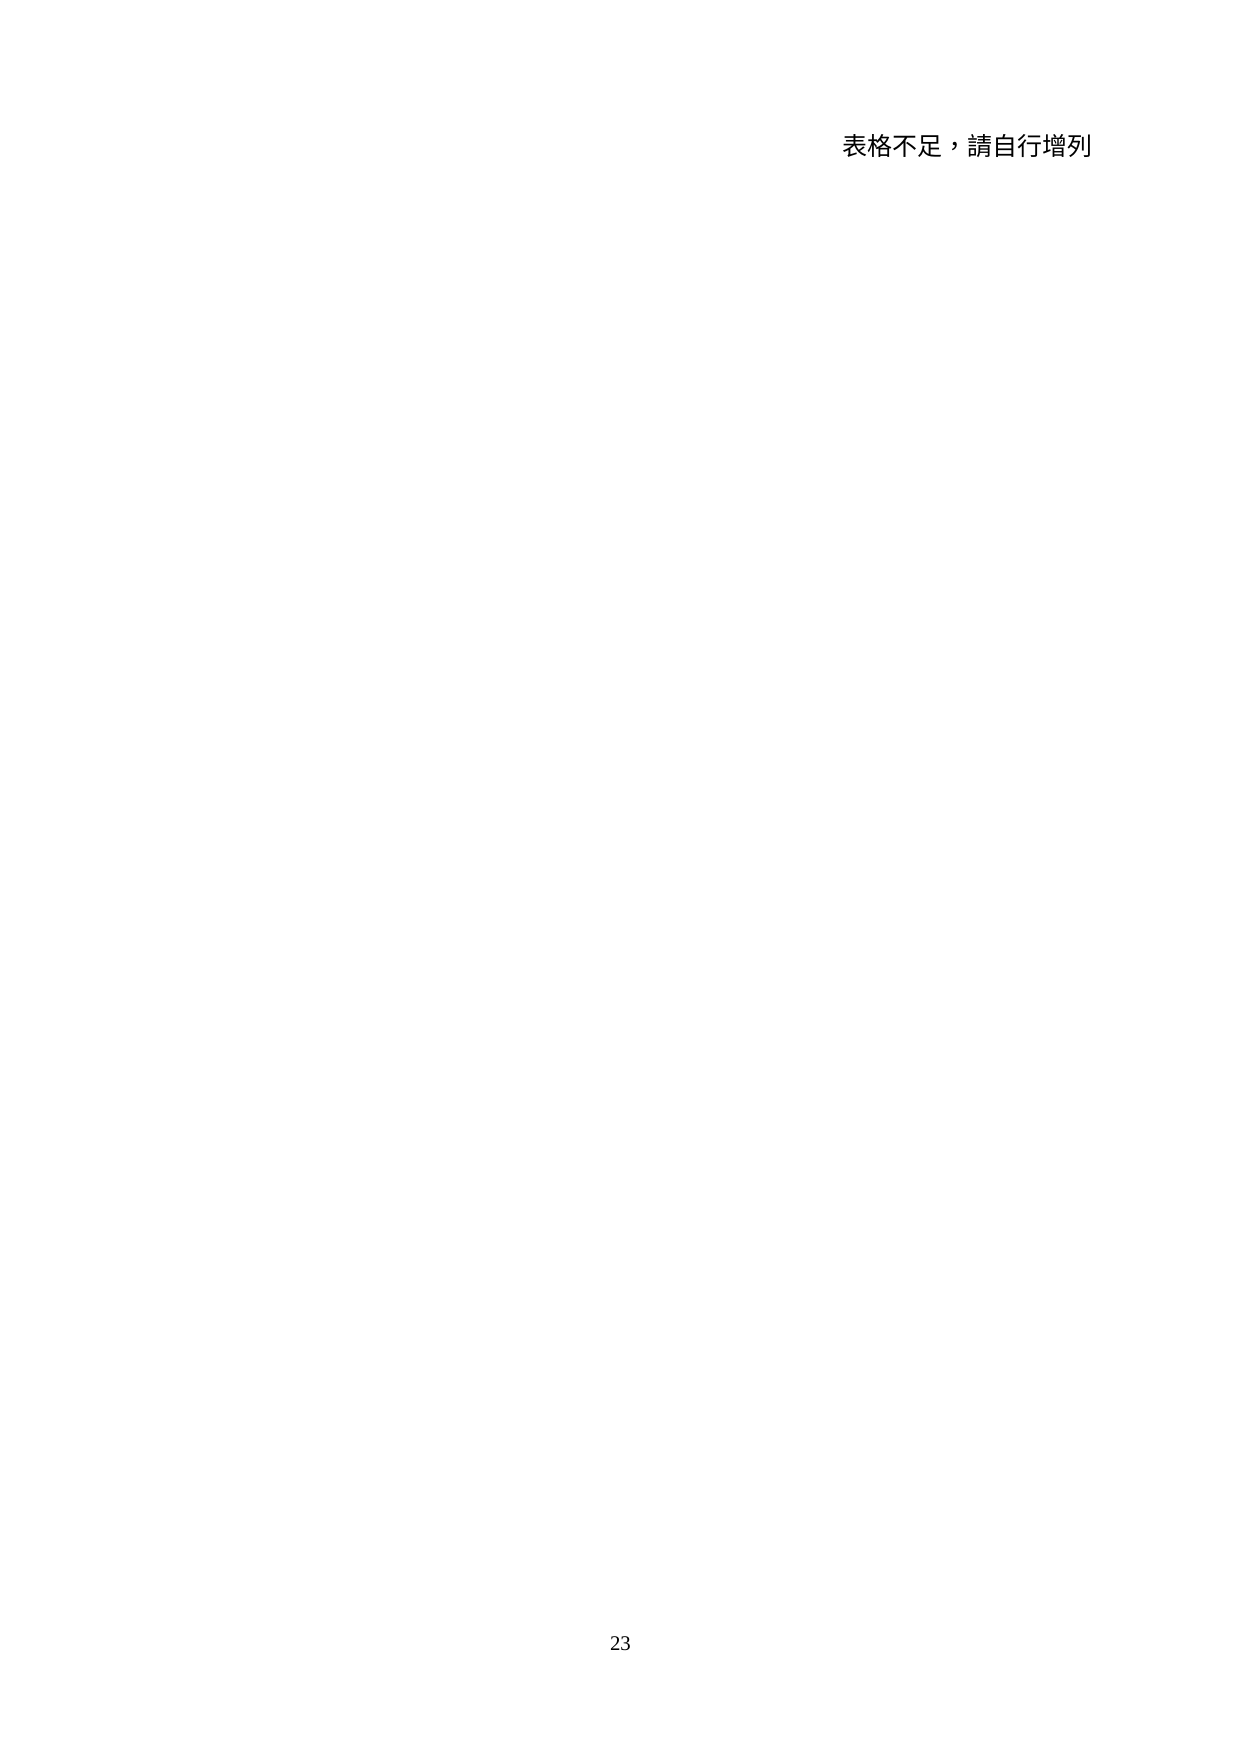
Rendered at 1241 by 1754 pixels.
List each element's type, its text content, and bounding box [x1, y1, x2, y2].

text 表格不足，請自行增列 [148, 103, 1092, 165]
